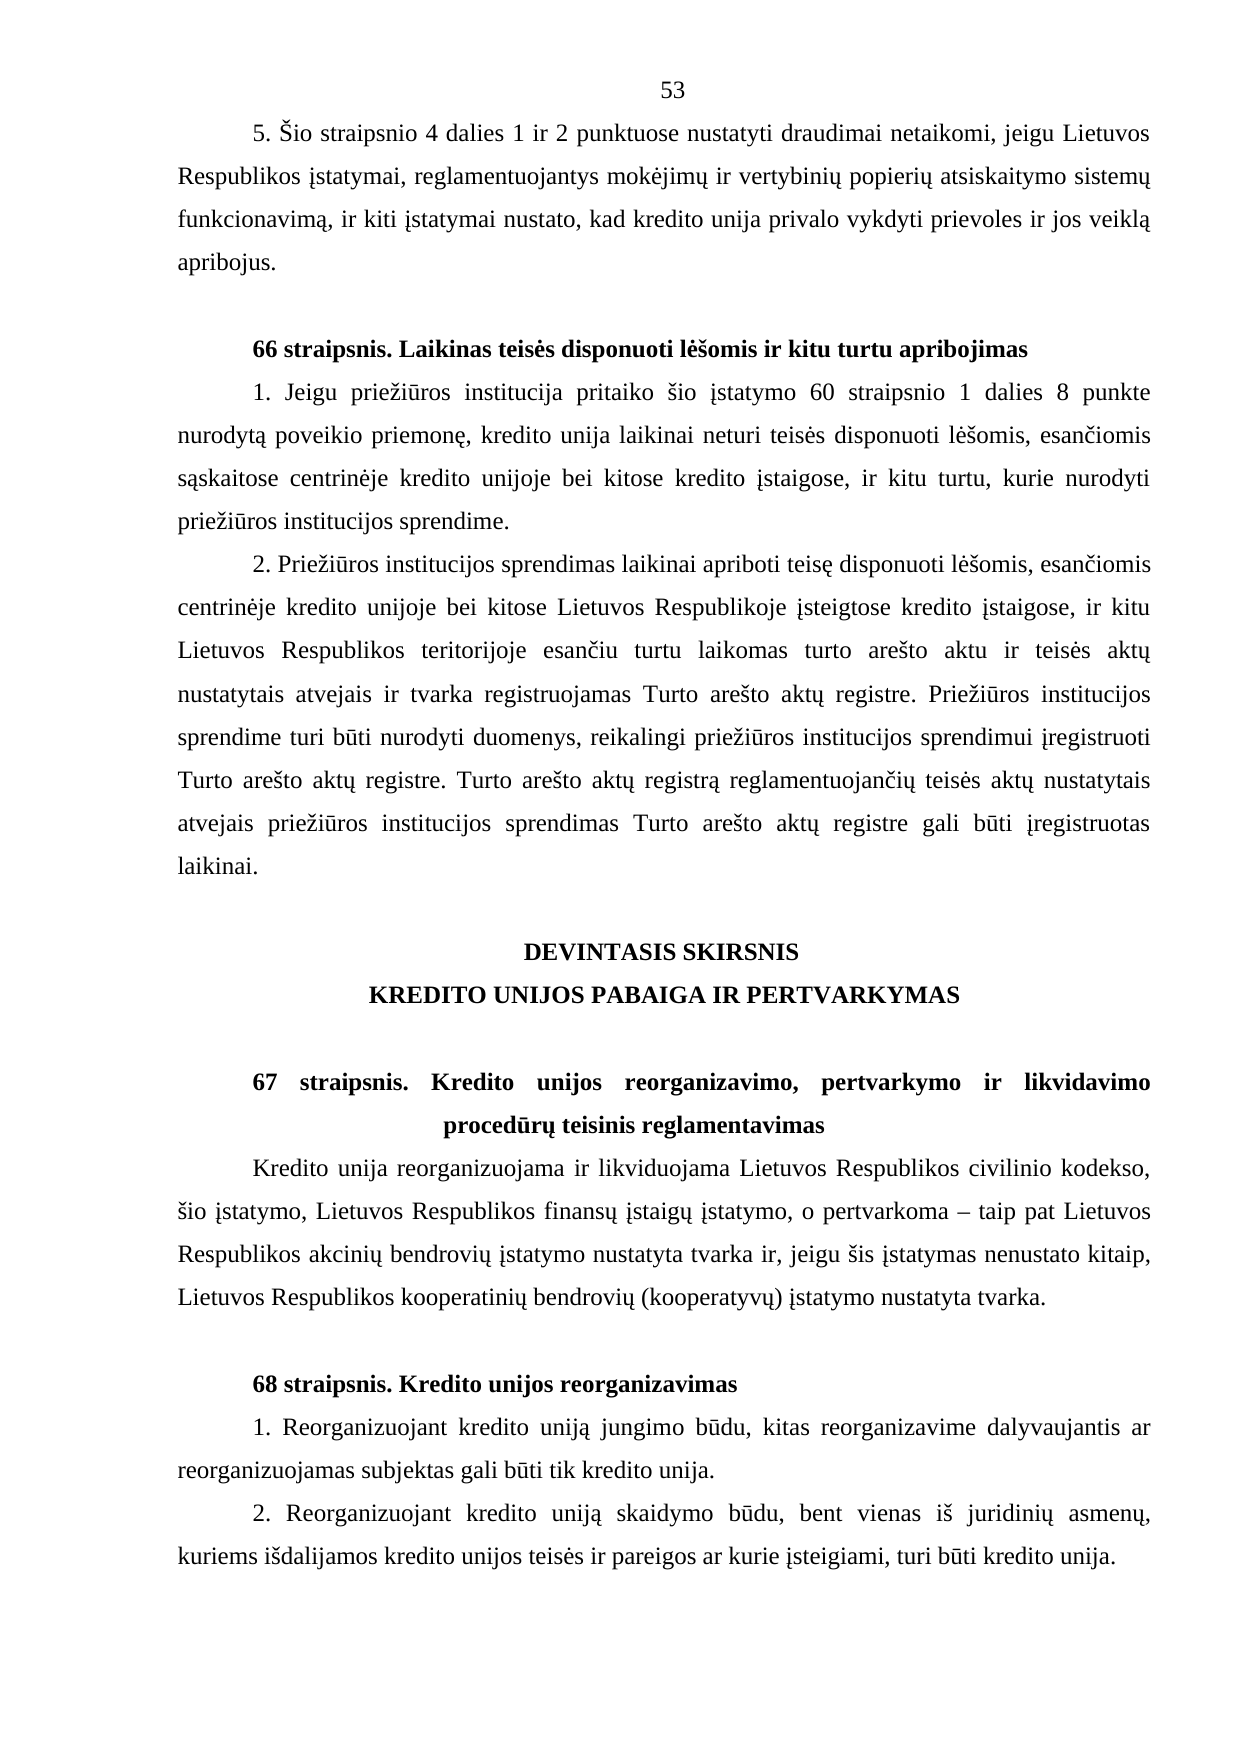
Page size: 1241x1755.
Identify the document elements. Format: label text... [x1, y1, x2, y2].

text 1. Reorganizuojant kredito uniją jungimo būdu, kitas reorganizavime dalyvaujantis ar reorganizuojamas subjektas gali būti tik kredito unija. [177, 1412, 1152, 1484]
text 2. Priežiūros institucijos sprendimas laikinai apriboti teisę disponuoti lėšomis, esančiomis centrinėje kredito unijoje bei kitose Lietuvos Respublikoje įsteigtose kredito įstaigose, ir kitu Lietuvos Respublikos teritorijoje esančiu turtu laikomas turto arešto aktu ir teisės aktų nustatytais atvejais ir tvarka registruojamas Turto arešto aktų registre. Priežiūros institucijos sprendime turi būti nurodyti duomenys, reikalingi priežiūros institucijos sprendimui įregistruoti Turto arešto aktų registre. Turto arešto aktų registrą reglamentuojančių teisės aktų nustatytais atvejais priežiūros institucijos sprendimas Turto arešto aktų registre gali būti įregistruotas laikinai. [177, 549, 1152, 880]
text 1. Jeigu priežiūros institucija pritaiko šio įstatymo 60 straipsnio 1 dalies 8 punkte nurodytą poveikio priemonę, kredito unija laikinai neturi teisės disponuoti lėšomis, esančiomis sąskaitose centrinėje kredito unijoje bei kitose kredito įstaigose, ir kitu turtu, kurie nurodyti priežiūros institucijos sprendime. [177, 377, 1152, 535]
text KREDITO UNIJOS PABAIGA IR PERTVARKYMAS [177, 981, 1152, 1009]
text DEVINTASIS SKIRSNIS [177, 937, 1152, 966]
text 67 straipsnis. Kredito unijos reorganizavimo, pertvarkymo ir likvidavimo procedūrų teisinis reglamentavimas [252, 1067, 1152, 1139]
text Kredito unija reorganizuojama ir likviduojama Lietuvos Respublikos civilinio kodekso, šio įstatymo, Lietuvos Respublikos finansų įstaigų įstatymo, o pertvarkoma – taip pat Lietuvos Respublikos akcinių bendrovių įstatymo nustatyta tvarka ir, jeigu šis įstatymas nenustato kitaip, Lietuvos Respublikos kooperatinių bendrovių (kooperatyvų) įstatymo nustatyta tvarka. [177, 1153, 1152, 1311]
text 5. Šio straipsnio 4 dalies 1 ir 2 punktuose nustatyti draudimai netaikomi, jeigu Lietuvos Respublikos įstatymai, reglamentuojantys mokėjimų ir vertybinių popierių atsiskaitymo sistemų funkcionavimą, ir kiti įstatymai nustato, kad kredito unija privalo vykdyti prievoles ir jos veiklą apribojus. [177, 118, 1152, 276]
text 2. Reorganizuojant kredito uniją skaidymo būdu, bent vienas iš juridinių asmenų, kuriems išdalijamos kredito unijos teisės ir pareigos ar kurie įsteigiami, turi būti kredito unija. [177, 1498, 1152, 1570]
text 68 straipsnis. Kredito unijos reorganizavimas [177, 1369, 1152, 1397]
text 66 straipsnis. Laikinas teisės disponuoti lėšomis ir kitu turtu apribojimas [177, 334, 1152, 362]
